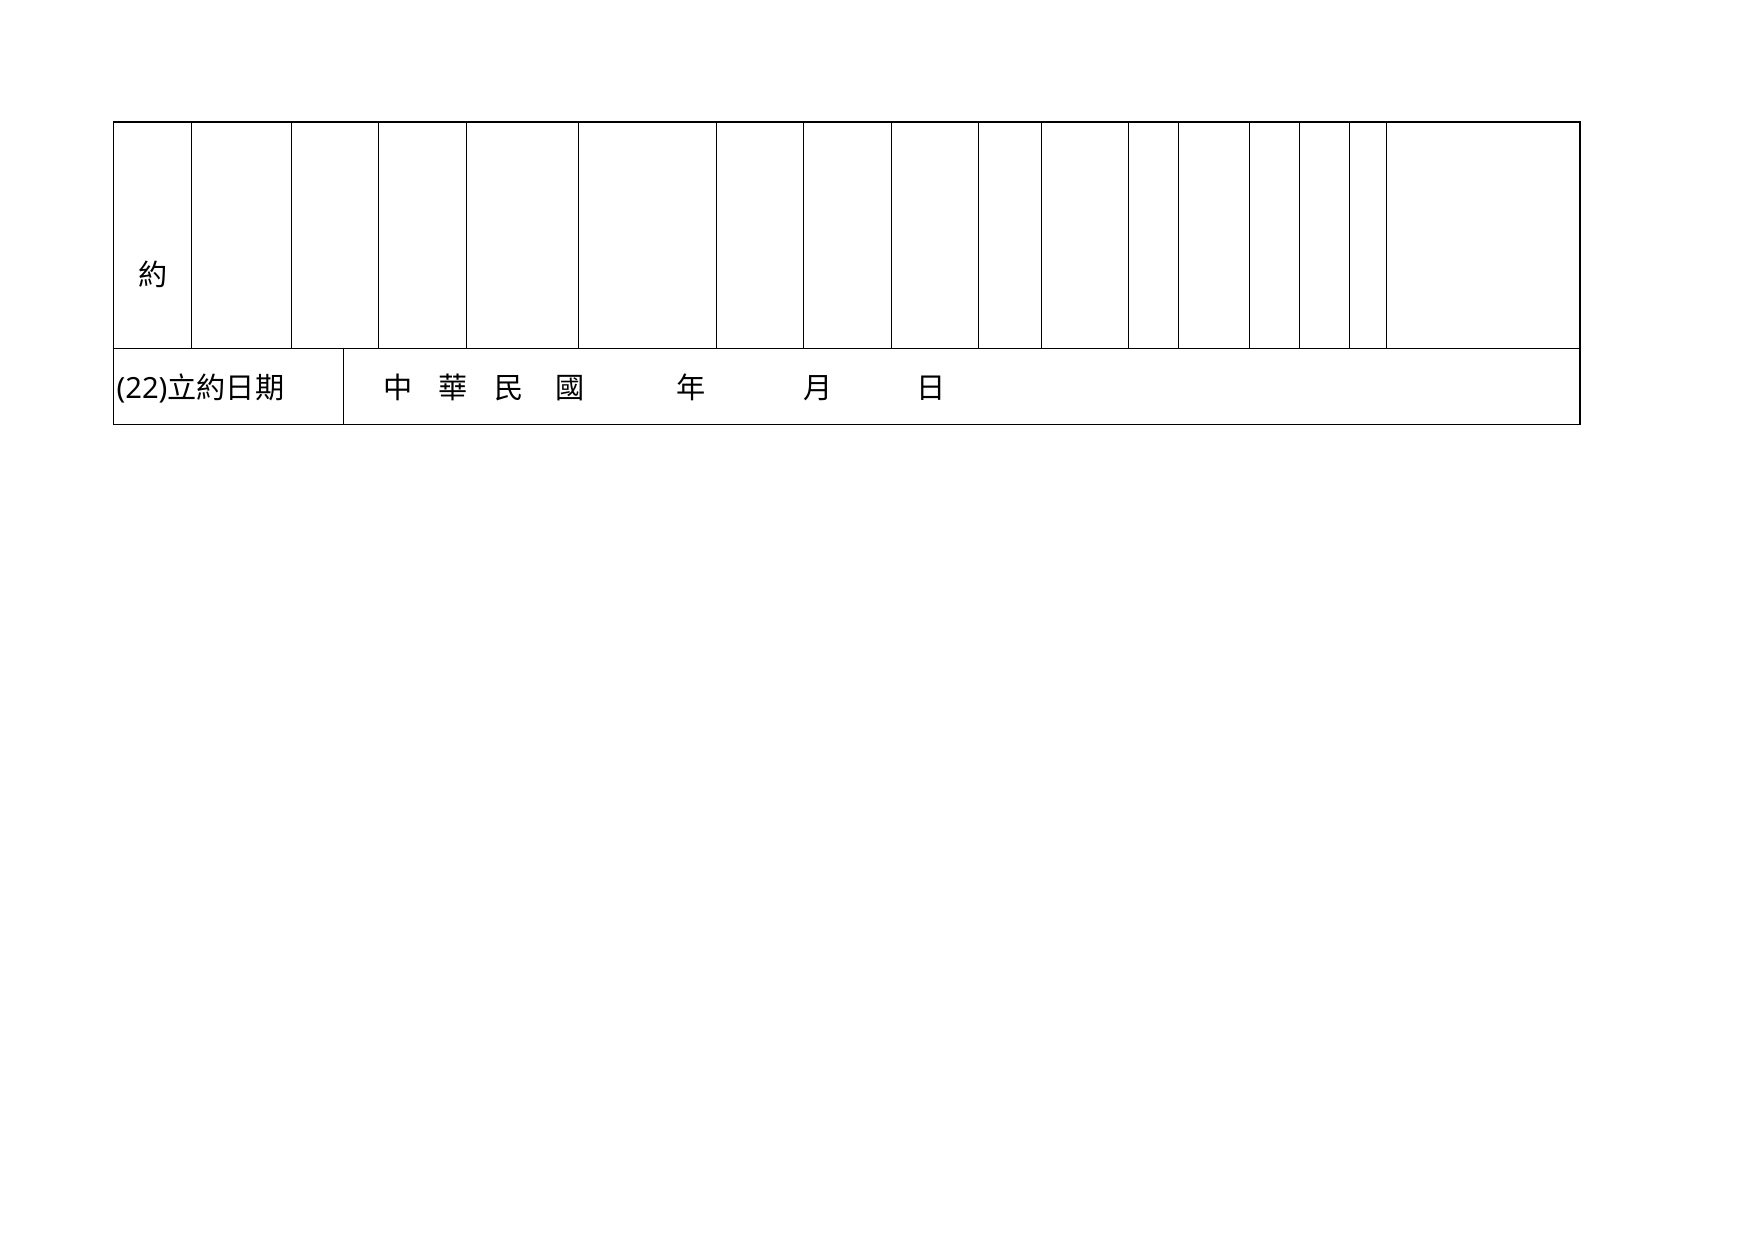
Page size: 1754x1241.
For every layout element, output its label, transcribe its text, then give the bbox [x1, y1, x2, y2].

table_cell [292, 123, 378, 347]
table_cell [1129, 123, 1178, 347]
table_cell [1387, 123, 1579, 347]
table_cell (22)立約日期 [114, 349, 343, 423]
table_cell [467, 123, 578, 347]
table_cell [1350, 123, 1386, 347]
table_cell [379, 123, 466, 347]
table_cell [1300, 123, 1349, 347]
table_cell [979, 123, 1041, 347]
table_cell 訂 立 契 約 人 [114, 123, 191, 347]
table_cell [804, 123, 891, 347]
table_cell [1179, 123, 1249, 347]
table_cell [892, 123, 978, 347]
table_cell [717, 123, 803, 347]
table_cell [579, 123, 716, 347]
table_cell [1250, 123, 1299, 347]
table_cell [192, 123, 291, 347]
table_cell 中 華 民 國 年 月 日 [344, 349, 1579, 423]
table_cell [1042, 123, 1128, 347]
